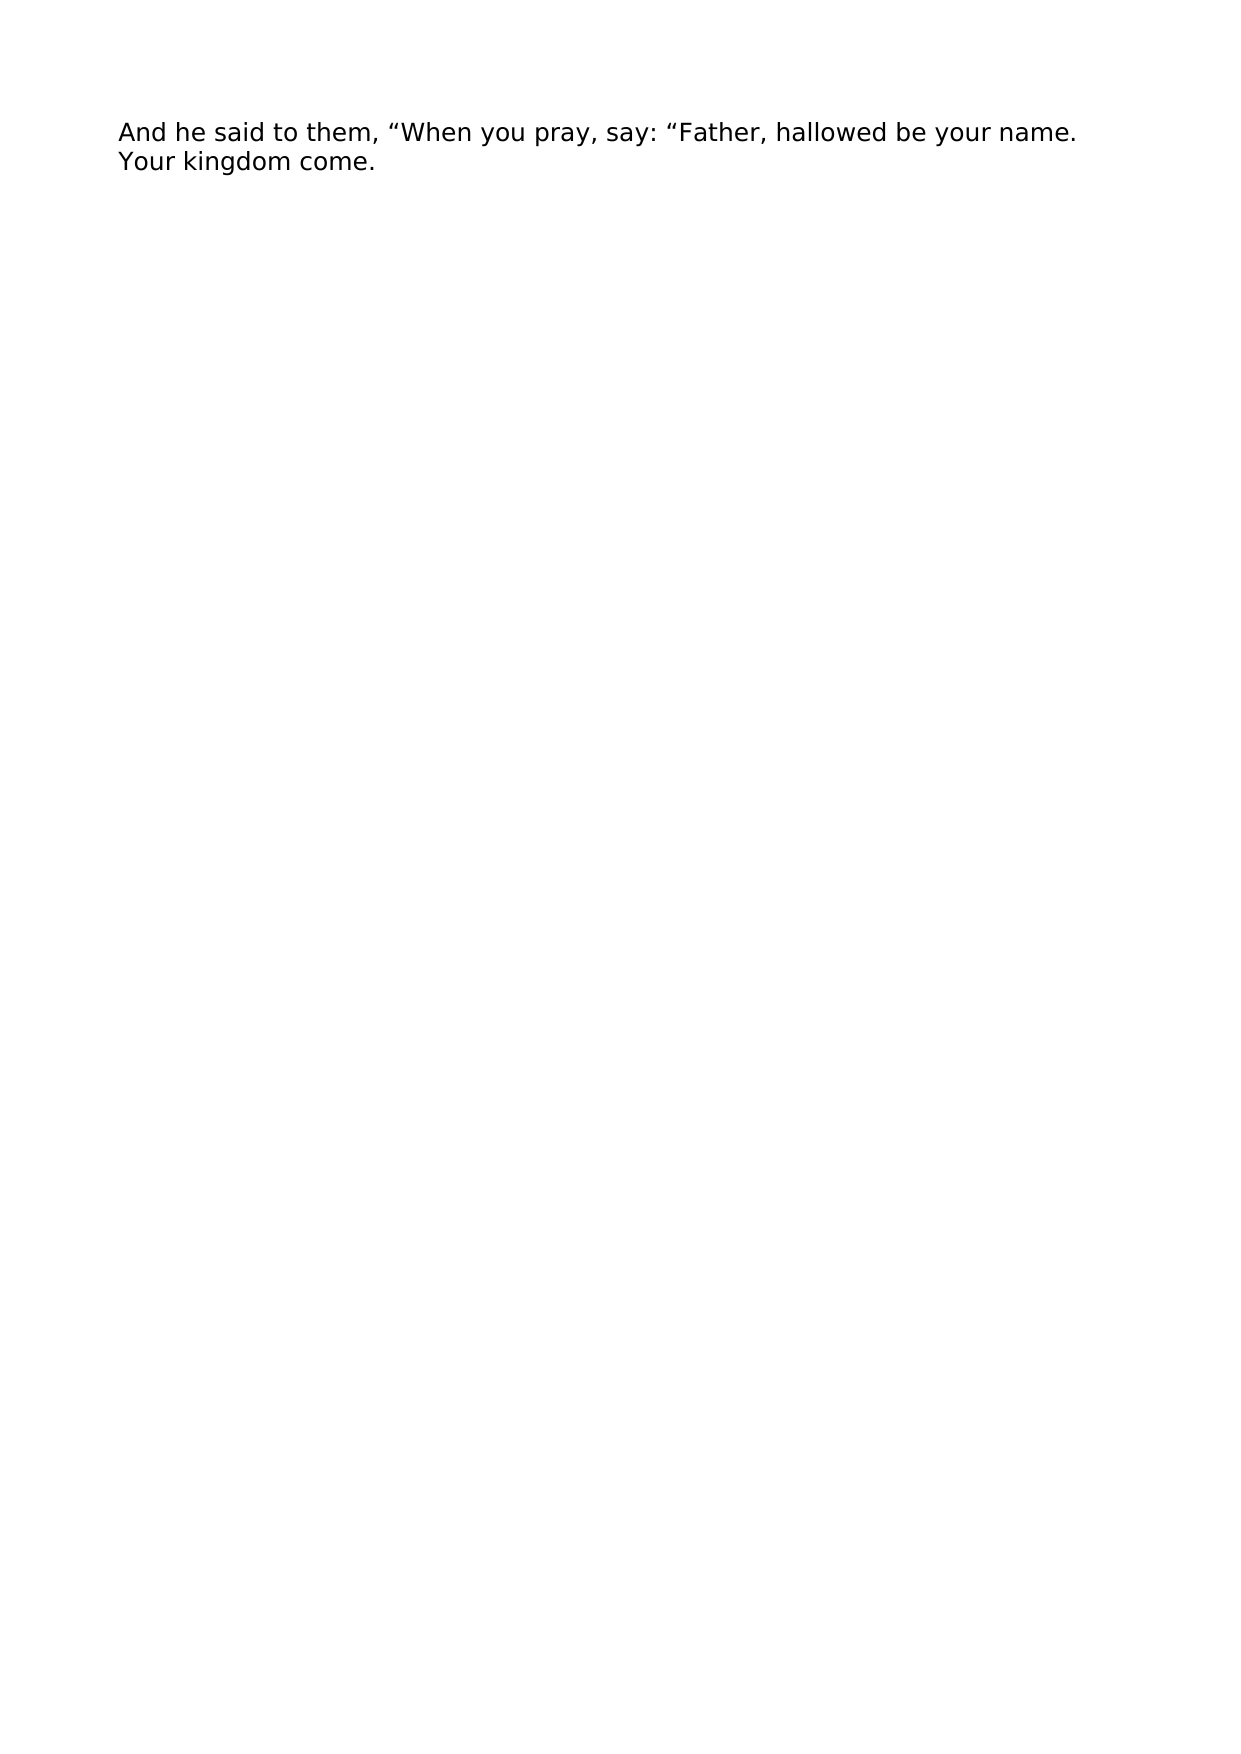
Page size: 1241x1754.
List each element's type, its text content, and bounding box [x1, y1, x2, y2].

text And he said to them, “When you pray, say: “Father, hallowed be your name. Your kingdom come. [118, 118, 1122, 176]
